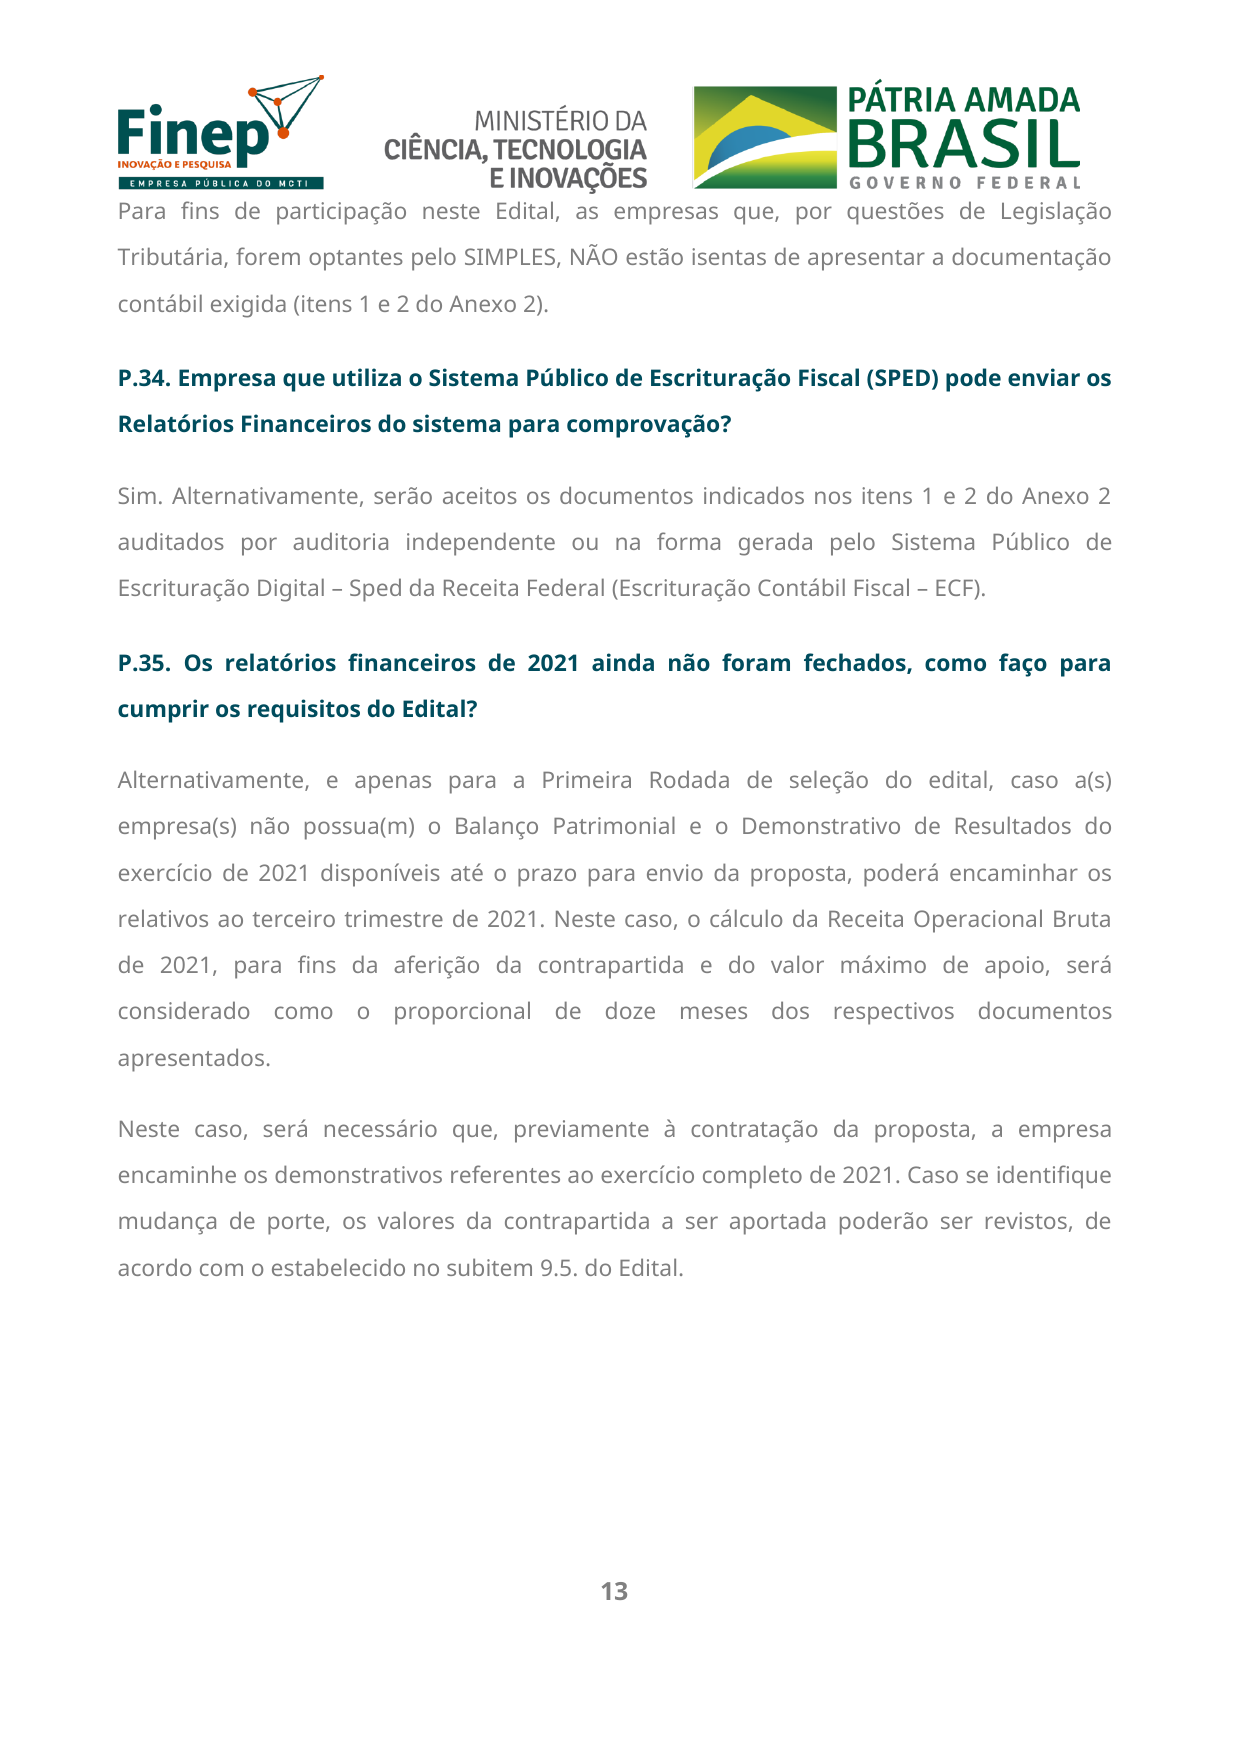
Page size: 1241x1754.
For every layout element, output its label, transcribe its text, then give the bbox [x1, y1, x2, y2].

text Neste caso, será necessário que, previamente à contratação da proposta, a empresa encaminhe os demonstrativos referentes ao exercício completo de 2021. Caso se identifique mudança de porte, os valores da contrapartida a ser aportada poderão ser revistos, de acordo com o estabelecido no subitem 9.5. do Edital. [117, 1113, 1113, 1283]
text Alternativamente, e apenas para a Primeira Rodada de seleção do edital, caso a(s) empresa(s) não possua(m) o Balanço Patrimonial e o Demonstrativo de Resultados do exercício de 2021 disponíveis até o prazo para envio da proposta, poderá encaminhar os relativos ao terceiro trimestre de 2021. Neste caso, o cálculo da Receita Operacional Bruta de 2021, para fins da aferição da contrapartida e do valor máximo de apoio, será considerado como o proporcional de doze meses dos respectivos documentos apresentados. [117, 764, 1113, 1073]
text P.34. Empresa que utiliza o Sistema Público de Escrituração Fiscal (SPED) pode enviar os Relatórios Financeiros do sistema para comprovação? [117, 362, 1113, 439]
text Para fins de participação neste Edital, as empresas que, por questões de Legislação Tributária, forem optantes pelo SIMPLES, NÃO estão isentas de apresentar a documentação contábil exigida (itens 1 e 2 do Anexo 2). [117, 195, 1113, 319]
text Sim. Alternativamente, serão aceitos os documentos indicados nos itens 1 e 2 do Anexo 2 auditados por auditoria independente ou na forma gerada pelo Sistema Público de Escrituração Digital – Sped da Receita Federal (Escrituração Contábil Fiscal – ECF). [117, 479, 1113, 603]
text P.35. Os relatórios financeiros de 2021 ainda não foram fechados, como faço para cumprir os requisitos do Edital? [117, 647, 1113, 724]
